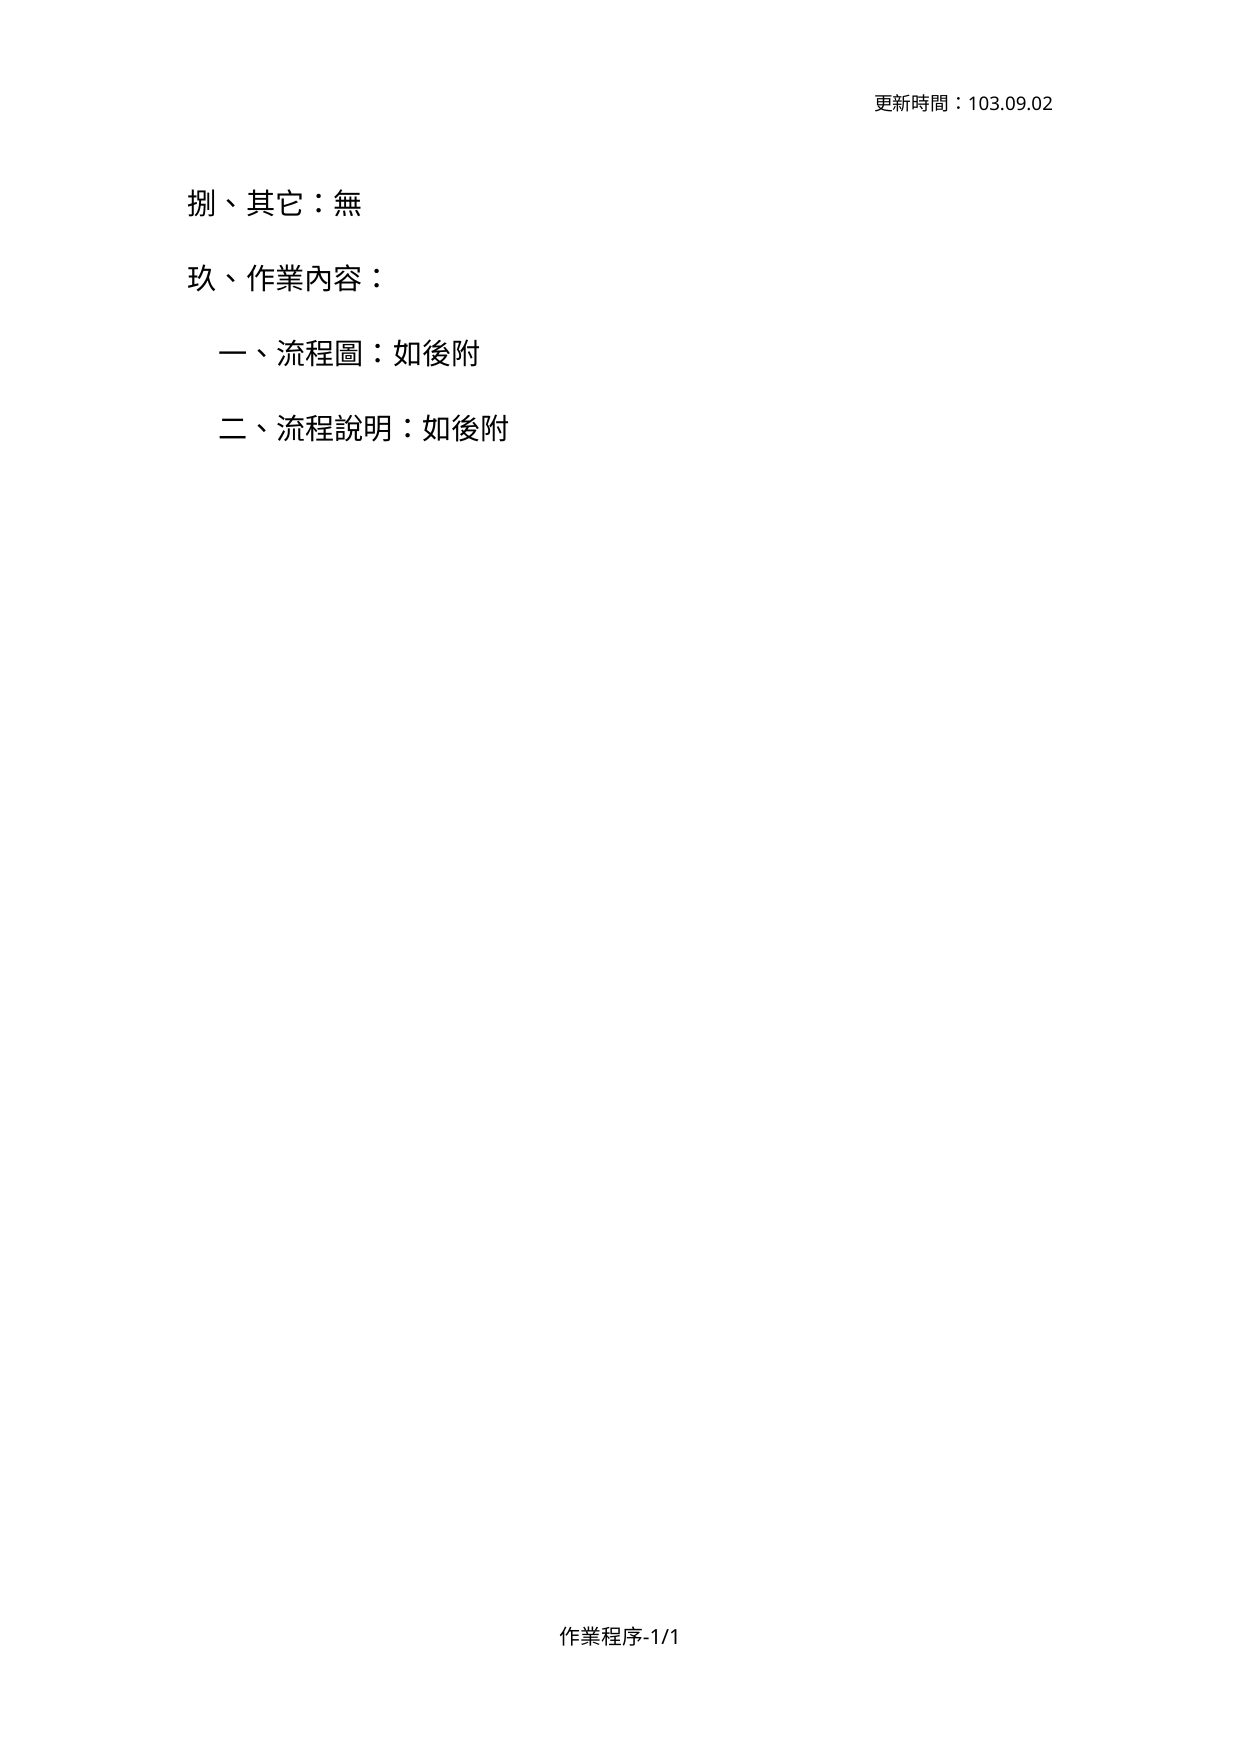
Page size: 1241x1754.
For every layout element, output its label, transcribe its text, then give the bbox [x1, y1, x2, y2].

text 二、流程說明：如後附 [187, 389, 1053, 464]
text 玖、作業內容： [187, 239, 1053, 314]
text 捌、其它：無 [187, 164, 1053, 239]
text 一、流程圖：如後附 [187, 314, 1053, 389]
